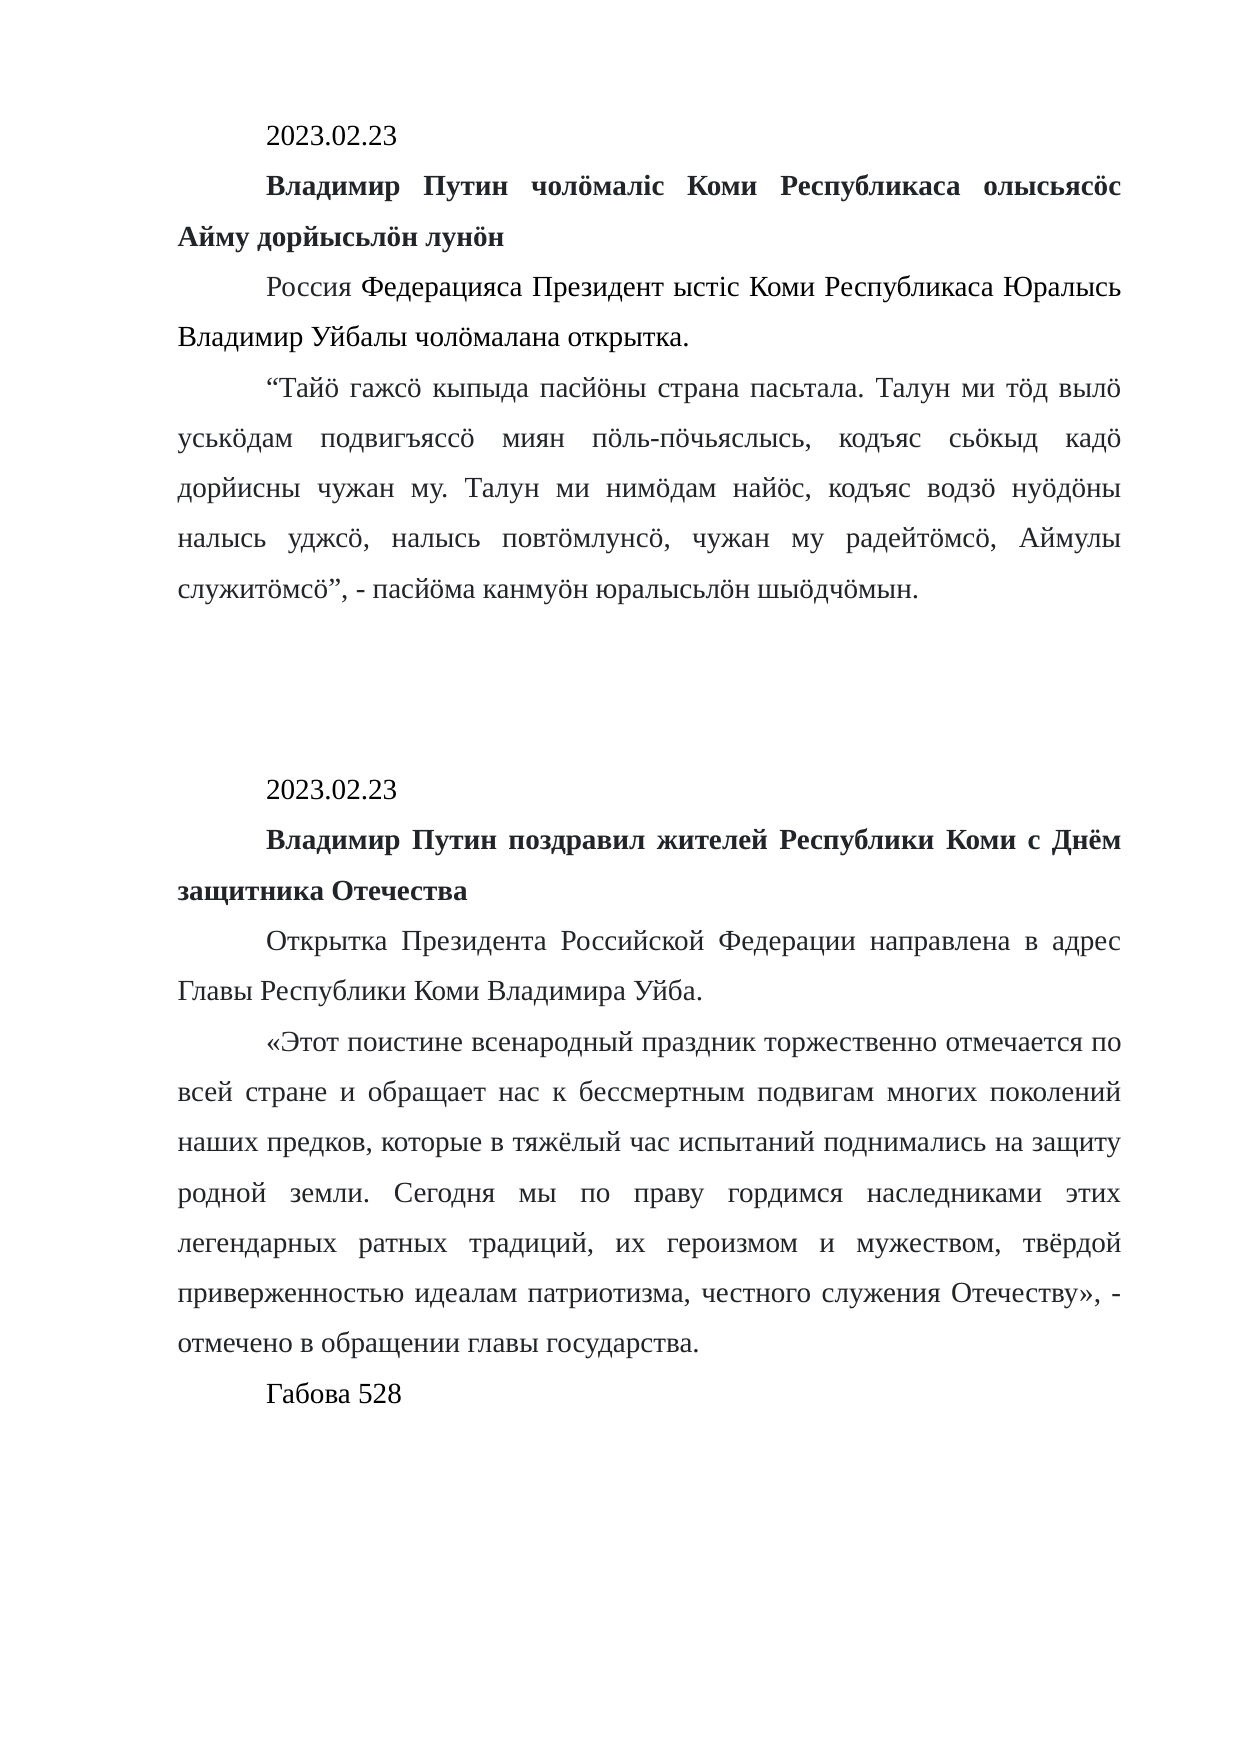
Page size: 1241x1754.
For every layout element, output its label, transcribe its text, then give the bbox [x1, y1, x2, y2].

text Открытка Президента Российской Федерации направлена в адрес Главы Республики Коми Владимира Уйба. [177, 923, 1122, 1007]
text «Этот поистине всенародный праздник торжественно отмечается по всей стране и обращает нас к бессмертным подвигам многих поколений наших предков, которые в тяжёлый час испытаний поднимались на защиту родной земли. Сегодня мы по праву гордимся наследниками этих легендарных ратных традиций, их героизмом и мужеством, твёрдой приверженностью идеалам патриотизма, честного служения Отечеству», - отмечено в обращении главы государства. [177, 1024, 1122, 1359]
text 2023.02.23 [177, 772, 1122, 806]
text 2023.02.23 [177, 118, 1122, 152]
subtitle Владимир Путин поздравил жителей Республики Коми с Днём защитника Отечества [177, 822, 1122, 906]
subtitle Владимир Путин чолӧмаліс Коми Республикаса олысьясӧс Айму дорйысьлӧн лунӧн [177, 168, 1122, 252]
text Россия Федерацияса Президент ыстіс Коми Республикаса Юралысь Владимир Уйбалы чолӧмалана открытка. [177, 269, 1122, 353]
text Габова 528 [177, 1376, 1122, 1409]
text “Тайӧ гажсӧ кыпыда пасйӧны страна пасьтала. Талун ми тӧд вылӧ уськӧдам подвигъяссӧ миян пӧль-пӧчьяслысь, кодъяс сьӧкыд кадӧ дорйисны чужан му. Талун ми нимӧдам найӧс, кодъяс водзӧ нуӧдӧны налысь уджсӧ, налысь повтӧмлунсӧ, чужан му радейтӧмсӧ, Аймулы служитӧмсӧ”, - пасйӧма канмуӧн юралысьлӧн шыӧдчӧмын. [177, 370, 1122, 604]
